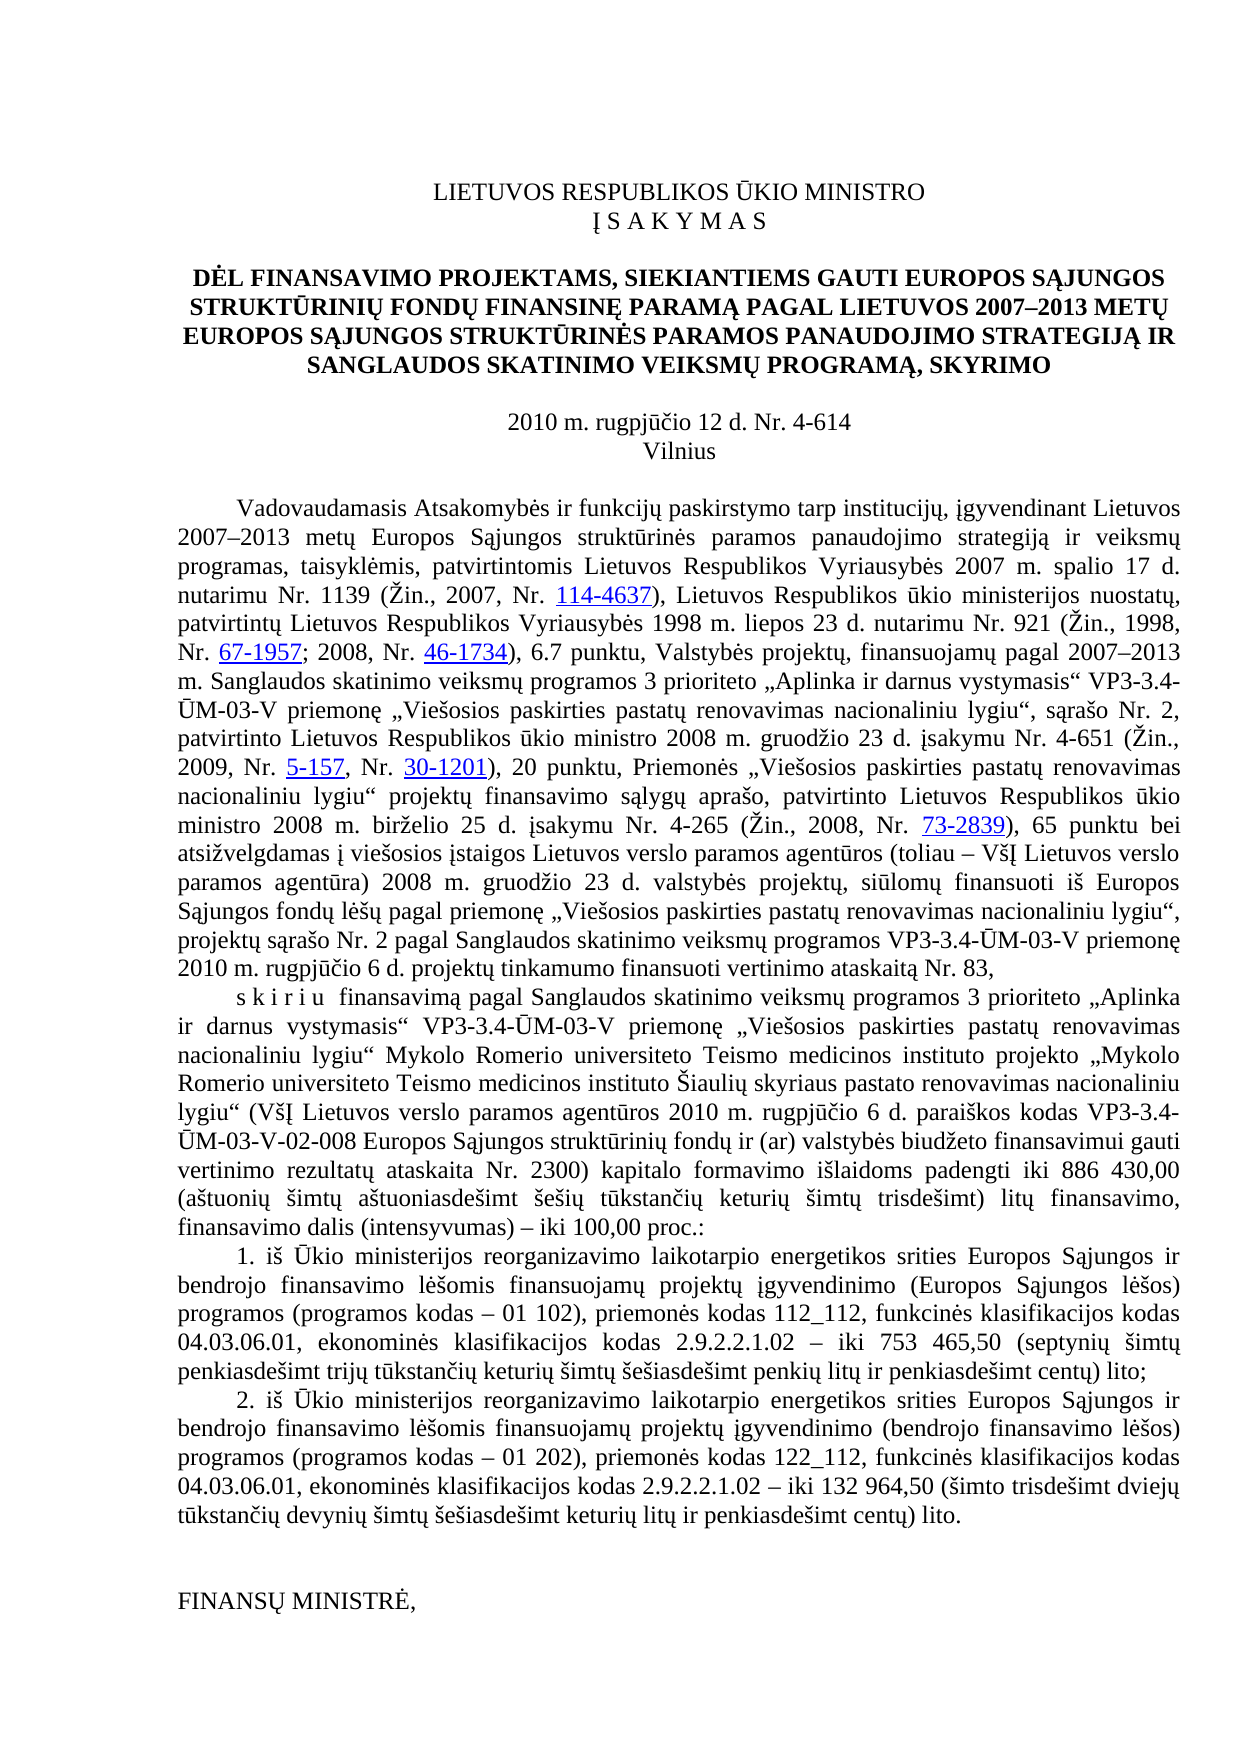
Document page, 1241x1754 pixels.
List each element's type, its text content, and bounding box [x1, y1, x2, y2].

text Finansų ministrė, [177, 1586, 1181, 1615]
text Vilnius [177, 436, 1181, 465]
text DĖL FINANSAVIMO PROJEKTAMS, SIEKIANTIEMS GAUTI EUROPOS SĄJUNGOS STRUKTŪRINIŲ FONDŲ FINANSINĘ PARAMĄ PAGAL LIETUVOS 2007–2013 METŲ EUROPOS SĄJUNGOS STRUKTŪRINĖS PARAMOS PANAUDOJIMO STRATEGIJĄ IR SANGLAUDOS SKATINIMO VEIKSMŲ PROGRAMĄ, SKYRIMO [177, 263, 1181, 378]
text 2. iš Ūkio ministerijos reorganizavimo laikotarpio energetikos srities Europos Sąjungos ir bendrojo finansavimo lėšomis finansuojamų projektų įgyvendinimo (bendrojo finansavimo lėšos) programos (programos kodas – 01 202), priemonės kodas 122_112, funkcinės klasifikacijos kodas 04.03.06.01, ekonominės klasifikacijos kodas 2.9.2.2.1.02 – iki 132 964,50 (šimto trisdešimt dviejų tūkstančių devynių šimtų šešiasdešimt keturių litų ir penkiasdešimt centų) lito. [177, 1385, 1181, 1528]
text LIETUVOS RESPUBLIKOS ŪKIO MINISTRO [177, 177, 1181, 206]
text skiriu finansavimą pagal Sanglaudos skatinimo veiksmų programos 3 prioriteto „Aplinka ir darnus vystymasis“ VP3-3.4-ŪM-03-V priemonę „Viešosios paskirties pastatų renovavimas nacionaliniu lygiu“ Mykolo Romerio universiteto Teismo medicinos instituto projekto „Mykolo Romerio universiteto Teismo medicinos instituto Šiaulių skyriaus pastato renovavimas nacionaliniu lygiu“ (VšĮ Lietuvos verslo paramos agentūros 2010 m. rugpjūčio 6 d. paraiškos kodas VP3-3.4-ŪM-03-V-02-008 Europos Sąjungos struktūrinių fondų ir (ar) valstybės biudžeto finansavimui gauti vertinimo rezultatų ataskaita Nr. 2300) kapitalo formavimo išlaidoms padengti iki 886 430,00 (aštuonių šimtų aštuoniasdešimt šešių tūkstančių keturių šimtų trisdešimt) litų finansavimo, finansavimo dalis (intensyvumas) – iki 100,00 proc.: [177, 982, 1181, 1241]
text ĮSAKYMAS [177, 206, 1181, 235]
text Vadovaudamasis Atsakomybės ir funkcijų paskirstymo tarp institucijų, įgyvendinant Lietuvos 2007–2013 metų Europos Sąjungos struktūrinės paramos panaudojimo strategiją ir veiksmų programas, taisyklėmis, patvirtintomis Lietuvos Respublikos Vyriausybės 2007 m. spalio 17 d. nutarimu Nr. 1139 (Žin., 2007, Nr. 114-4637), Lietuvos Respublikos ūkio ministerijos nuostatų, patvirtintų Lietuvos Respublikos Vyriausybės 1998 m. liepos 23 d. nutarimu Nr. 921 (Žin., 1998, Nr. 67-1957; 2008, Nr. 46-1734), 6.7 punktu, Valstybės projektų, finansuojamų pagal 2007–2013 m. Sanglaudos skatinimo veiksmų programos 3 prioriteto „Aplinka ir darnus vystymasis“ VP3-3.4-ŪM-03-V priemonę „Viešosios paskirties pastatų renovavimas nacionaliniu lygiu“, sąrašo Nr. 2, patvirtinto Lietuvos Respublikos ūkio ministro 2008 m. gruodžio 23 d. įsakymu Nr. 4-651 (Žin., 2009, Nr. 5-157, Nr. 30-1201), 20 punktu, Priemonės „Viešosios paskirties pastatų renovavimas nacionaliniu lygiu“ projektų finansavimo sąlygų aprašo, patvirtinto Lietuvos Respublikos ūkio ministro 2008 m. birželio 25 d. įsakymu Nr. 4-265 (Žin., 2008, Nr. 73-2839), 65 punktu bei atsižvelgdamas į viešosios įstaigos Lietuvos verslo paramos agentūros (toliau – VšĮ Lietuvos verslo paramos agentūra) 2008 m. gruodžio 23 d. valstybės projektų, siūlomų finansuoti iš Europos Sąjungos fondų lėšų pagal priemonę „Viešosios paskirties pastatų renovavimas nacionaliniu lygiu“, projektų sąrašo Nr. 2 pagal Sanglaudos skatinimo veiksmų programos VP3-3.4-ŪM-03-V priemonę 2010 m. rugpjūčio 6 d. projektų tinkamumo finansuoti vertinimo ataskaitą Nr. 83, [177, 493, 1181, 982]
text 2010 m. rugpjūčio 12 d. Nr. 4-614 [177, 407, 1181, 436]
text 1. iš Ūkio ministerijos reorganizavimo laikotarpio energetikos srities Europos Sąjungos ir bendrojo finansavimo lėšomis finansuojamų projektų įgyvendinimo (Europos Sąjungos lėšos) programos (programos kodas – 01 102), priemonės kodas 112_112, funkcinės klasifikacijos kodas 04.03.06.01, ekonominės klasifikacijos kodas 2.9.2.2.1.02 – iki 753 465,50 (septynių šimtų penkiasdešimt trijų tūkstančių keturių šimtų šešiasdešimt penkių litų ir penkiasdešimt centų) lito; [177, 1241, 1181, 1385]
